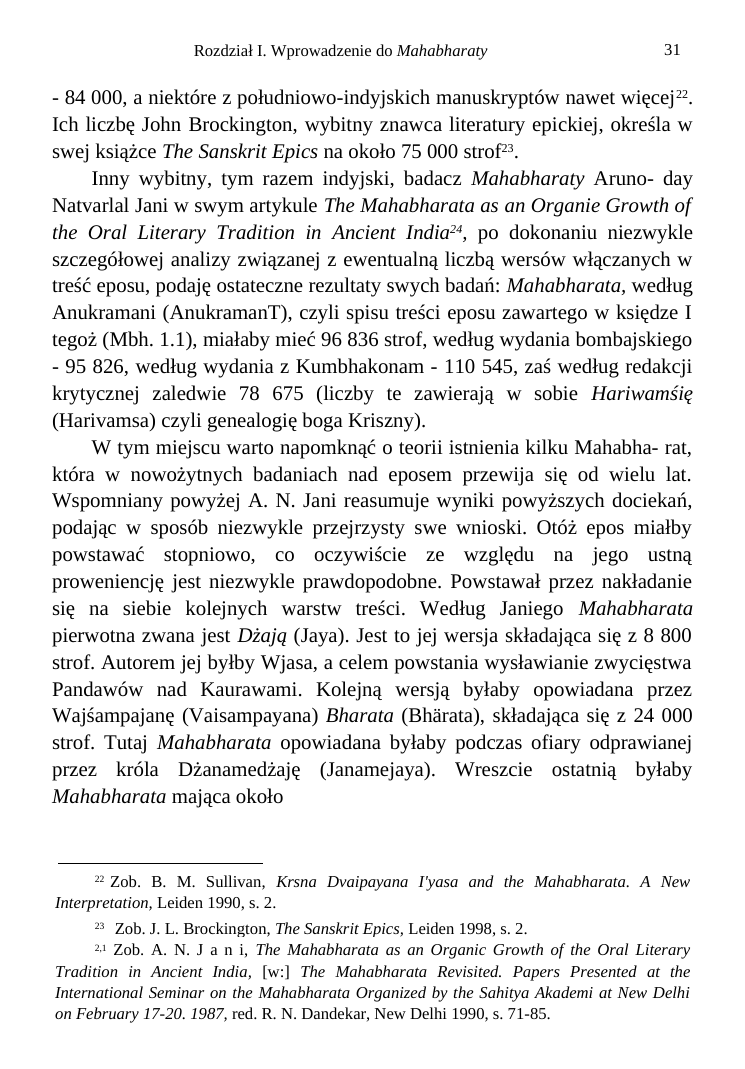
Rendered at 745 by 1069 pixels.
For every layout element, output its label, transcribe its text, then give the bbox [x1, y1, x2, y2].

text 23 Zob. J. L. Brockington, The Sanskrit Epics, Leiden 1998, s. 2. [55, 919, 692, 936]
text Rozdział I. Wprowadzenie do Mahabharaty [193, 41, 548, 60]
text Inny wybitny, tym razem indyjski, badacz Mahabharaty Aruno- day Natvarlal Jani w swym artykule The Mahabharata as an Organie Growth of the Oral Literary Tradition in Ancient India24, po dokona­niu niezwykle szczegółowej analizy związanej z ewentualną liczbą wersów włączanych w treść eposu, podaję ostateczne rezultaty swych badań: Mahabharata, według Anukramani (AnukramanT), czyli spisu treści eposu zawartego w księdze I tegoż (Mbh. 1.1), miałaby mieć 96 836 strof, według wydania bombajskiego - 95 826, według wydania z Kumbhakonam - 110 545, zaś według redakcji krytycznej zaledwie 78 675 (liczby te zawierają w sobie Hariwamśię (Harivamsa) czyli genealogię boga Kriszny). [52, 166, 693, 432]
text - 84 000, a niektóre z południowo-indyjskich manuskryptów nawet więcej22. Ich liczbę John Brockington, wybitny znawca literatury epi­ckiej, określa w swej książce The Sanskrit Epics na około 75 000 strof23. [52, 85, 693, 163]
text W tym miejscu warto napomknąć o teorii istnienia kilku Mahabha- rat, która w nowożytnych badaniach nad eposem przewija się od wielu lat. Wspomniany powyżej A. N. Jani reasumuje wyniki powyższych dociekań, podając w sposób niezwykle przejrzysty swe wnioski. Otóż epos miałby powstawać stopniowo, co oczywiście ze względu na jego ustną proweniencję jest niezwykle prawdopodobne. Powstawał przez nakładanie się na siebie kolejnych warstw treści. Według Janiego Mahabharata pierwotna zwana jest Dżają (Jaya). Jest to jej wersja składająca się z 8 800 strof. Autorem jej byłby Wjasa, a celem powstania wysławianie zwycięstwa Pandawów nad Kaurawami. Kolejną wersją byłaby opowiadana przez Wajśampajanę (Vaisampayana) Bharata (Bhärata), składająca się z 24 000 strof. Tutaj Mahabharata opowia­dana byłaby podczas ofiary odprawianej przez króla Dżanamedżaję (Janamejaya). Wreszcie ostatnią byłaby Mahabharata mająca około [52, 434, 693, 808]
text 2,1 Zob. A. N. J a n i, The Mahabharata as an Organic Growth of the Oral Literary Tradition in Ancient India, [w:] The Mahabharata Revisited. Papers Presented at the International Seminar on the Mahabharata Organized by the Sahitya Akademi at New Delhi on February 17-20. 1987, red. R. N. Dandekar, New Delhi 1990, s. 71-85. [55, 940, 692, 1023]
text 22 Zob. B. M. Sullivan, Krsna Dvaipayana I'yasa and the Mahabharata. A New Interpretation, Leiden 1990, s. 2. [55, 872, 692, 912]
text 31 [664, 40, 686, 59]
